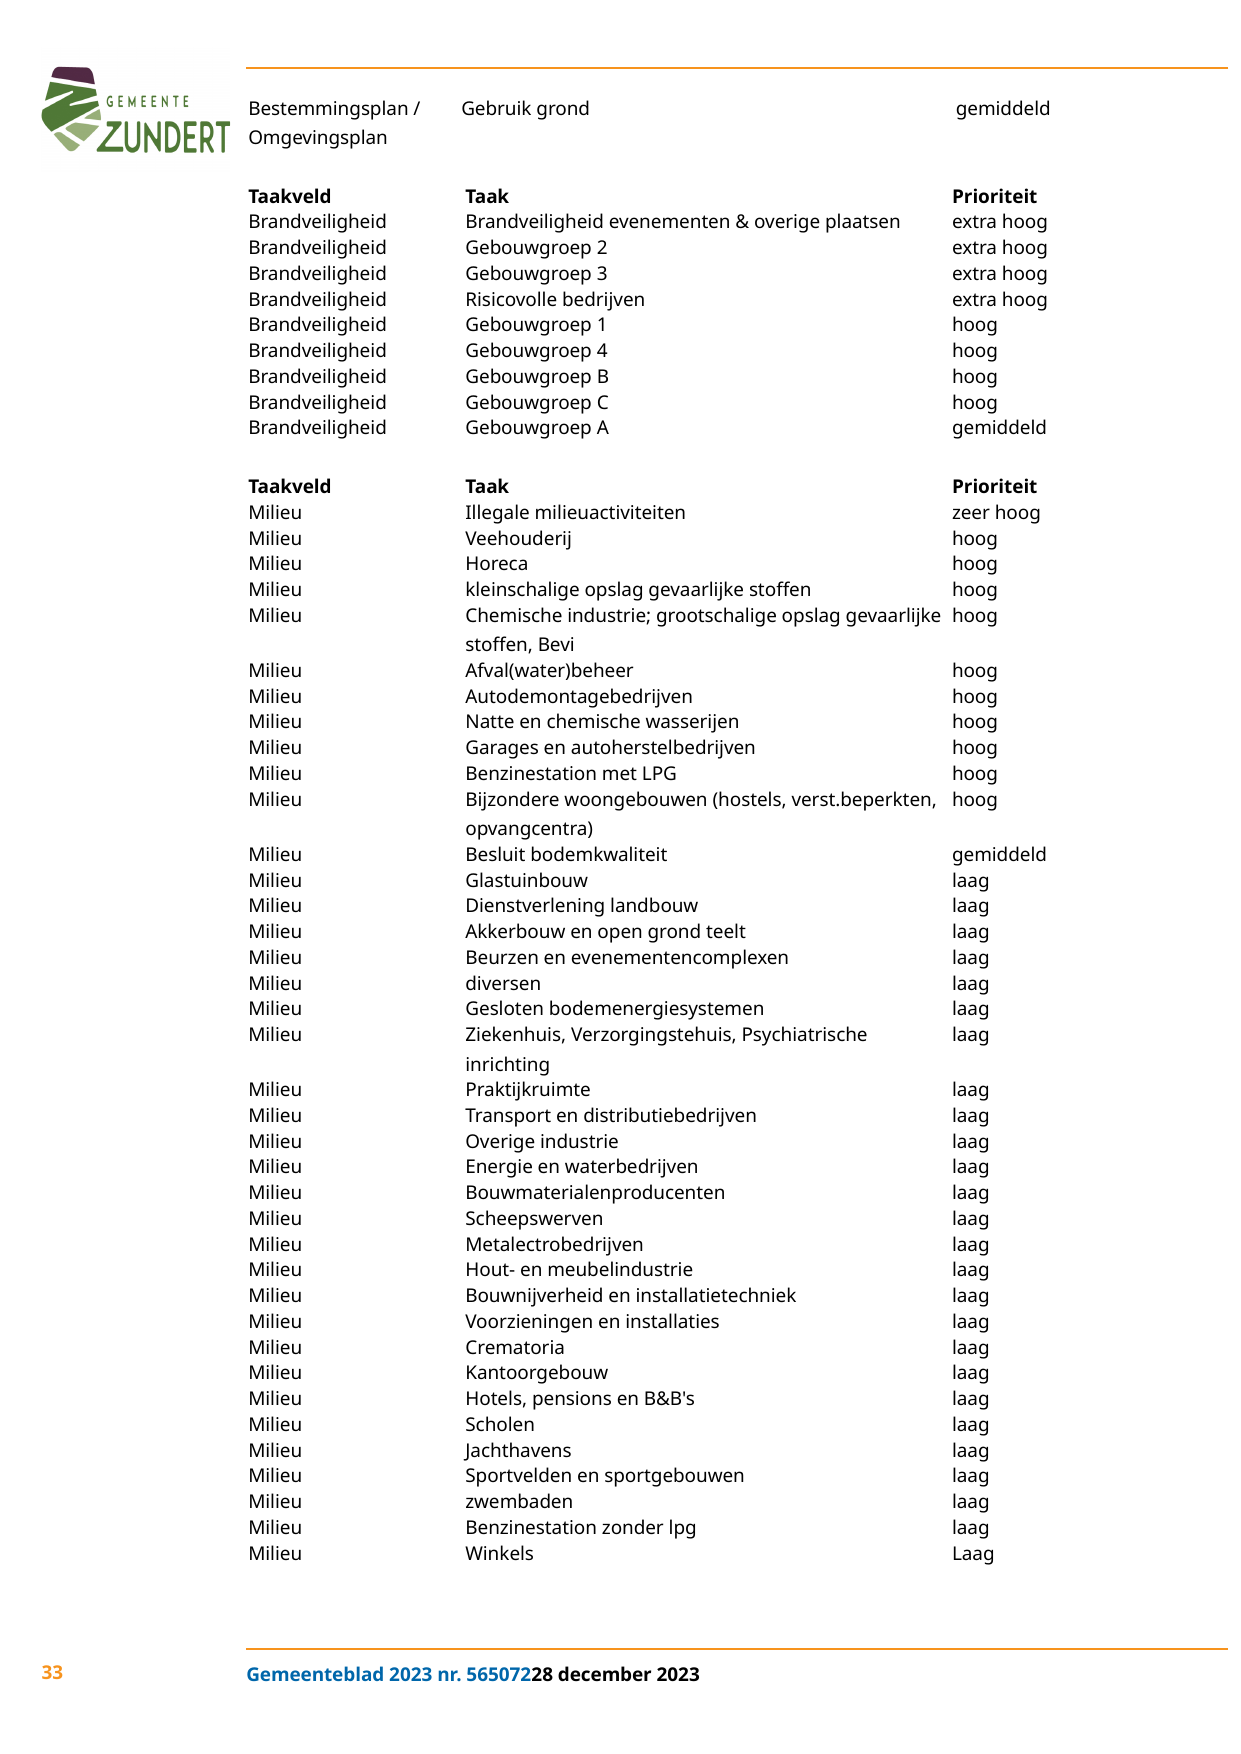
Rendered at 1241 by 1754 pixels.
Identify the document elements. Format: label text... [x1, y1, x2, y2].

table_cell Brandveiligheid [248, 235, 465, 260]
table_cell Milieu [248, 996, 465, 1021]
table_cell laag [952, 944, 1152, 970]
table_cell Milieu [248, 525, 465, 550]
table_cell Brandveiligheid [248, 286, 465, 312]
table_cell Brandveiligheid [248, 338, 465, 363]
table_cell diversen [465, 970, 952, 996]
table_cell Milieu [248, 576, 465, 602]
table_cell Milieu [248, 1077, 465, 1102]
table_cell Milieu [248, 970, 465, 996]
table_cell Milieu [248, 1308, 465, 1334]
table_cell extra hoog [952, 209, 1152, 234]
table_cell zeer hoog [952, 499, 1152, 525]
table_cell Milieu [248, 841, 465, 867]
table_cell Brandveiligheid [248, 312, 465, 337]
table_cell hoog [952, 389, 1152, 414]
table_cell Milieu [248, 1360, 465, 1385]
table_cell Milieu [248, 1154, 465, 1179]
table_cell Benzinestation zonder lpg [465, 1514, 952, 1540]
table_cell Laag [952, 1540, 1152, 1565]
table_cell hoog [952, 760, 1152, 786]
table_cell Milieu [248, 867, 465, 893]
table_cell Autodemontagebedrijven [465, 683, 952, 709]
table_cell hoog [952, 786, 1152, 841]
table_cell Beurzen en evenementencomplexen [465, 944, 952, 970]
table_cell Milieu [248, 760, 465, 786]
table_cell Milieu [248, 1180, 465, 1205]
table_cell Natte en chemische wasserijen [465, 709, 952, 734]
table_cell Milieu [248, 1128, 465, 1154]
table_cell laag [952, 996, 1152, 1021]
table_cell Gebouwgroep 1 [465, 312, 952, 337]
table_cell Brandveiligheid [248, 389, 465, 414]
table_header Taak [465, 473, 952, 499]
table_cell extra hoog [952, 260, 1152, 286]
table_cell Milieu [248, 1514, 465, 1540]
table_cell hoog [952, 312, 1152, 337]
table_cell laag [952, 1102, 1152, 1128]
table_cell hoog [952, 525, 1152, 550]
table_header Prioriteit [952, 183, 1152, 209]
table_cell Gebouwgroep C [465, 389, 952, 414]
table_cell Brandveiligheid [248, 415, 465, 440]
table_cell laag [952, 918, 1152, 944]
table_cell laag [952, 970, 1152, 996]
table_cell laag [952, 1021, 1152, 1077]
table_cell Jachthavens [465, 1437, 952, 1462]
table_cell laag [952, 1154, 1152, 1179]
table_cell Energie en waterbedrijven [465, 1154, 952, 1179]
table_cell Brandveiligheid [248, 363, 465, 389]
table_cell Ziekenhuis, Verzorgingstehuis, Psychiatrische inrichting [465, 1021, 952, 1077]
table_cell Brandveiligheid [248, 260, 465, 286]
table_cell hoog [952, 709, 1152, 734]
table_cell Milieu [248, 683, 465, 709]
table_cell laag [952, 1334, 1152, 1359]
table_cell hoog [952, 550, 1152, 576]
table_cell Metalectrobedrijven [465, 1231, 952, 1257]
table_cell Illegale milieuactiviteiten [465, 499, 952, 525]
table_cell Gebouwgroep A [465, 415, 952, 440]
table_cell laag [952, 1180, 1152, 1205]
table_cell laag [952, 1283, 1152, 1308]
table_cell hoog [952, 602, 1152, 657]
table_cell Scheepswerven [465, 1205, 952, 1231]
table_cell Milieu [248, 499, 465, 525]
table_cell laag [952, 1205, 1152, 1231]
table_cell Scholen [465, 1411, 952, 1437]
table_cell Milieu [248, 1102, 465, 1128]
table_cell Gesloten bodemenergiesystemen [465, 996, 952, 1021]
table_cell Benzinestation met LPG [465, 760, 952, 786]
table_cell Afval(water)beheer [465, 657, 952, 683]
table_cell hoog [952, 338, 1152, 363]
table_cell laag [952, 1231, 1152, 1257]
table_cell Voorzieningen en installaties [465, 1308, 952, 1334]
table_cell gemiddeld [952, 415, 1152, 440]
table_cell Milieu [248, 944, 465, 970]
table_cell Milieu [248, 1021, 465, 1077]
table_cell Bouwmaterialenproducenten [465, 1180, 952, 1205]
table_cell Milieu [248, 1257, 465, 1282]
table_cell Milieu [248, 1283, 465, 1308]
table_cell Milieu [248, 786, 465, 841]
table_cell kleinschalige opslag gevaarlijke stoffen [465, 576, 952, 602]
table_cell Gebruik grond [461, 95, 956, 150]
table_cell Milieu [248, 709, 465, 734]
table_cell laag [952, 1411, 1152, 1437]
table_cell Gebouwgroep B [465, 363, 952, 389]
table_cell Garages en autoherstelbedrijven [465, 734, 952, 760]
table_header Taakveld [248, 183, 465, 209]
table_cell Milieu [248, 893, 465, 918]
table_cell Akkerbouw en open grond teelt [465, 918, 952, 944]
table_cell Crematoria [465, 1334, 952, 1359]
table_cell Praktijkruimte [465, 1077, 952, 1102]
table_cell Milieu [248, 1463, 465, 1488]
table_cell laag [952, 1488, 1152, 1514]
table_cell laag [952, 1257, 1152, 1282]
table_cell hoog [952, 683, 1152, 709]
table_cell extra hoog [952, 286, 1152, 312]
table_cell Hotels, pensions en B&B's [465, 1385, 952, 1411]
table_cell laag [952, 1463, 1152, 1488]
table_cell laag [952, 1385, 1152, 1411]
table_cell Milieu [248, 1437, 465, 1462]
table_cell Milieu [248, 1540, 465, 1565]
table_cell Bijzondere woongebouwen (hostels, verst.beperkten, opvangcentra) [465, 786, 952, 841]
table_cell Gebouwgroep 3 [465, 260, 952, 286]
table_cell Dienstverlening landbouw [465, 893, 952, 918]
table_cell Kantoorgebouw [465, 1360, 952, 1385]
table_cell hoog [952, 576, 1152, 602]
table_cell hoog [952, 657, 1152, 683]
table_header Taakveld [248, 473, 465, 499]
table_cell laag [952, 1360, 1152, 1385]
table_cell Risicovolle bedrijven [465, 286, 952, 312]
table_cell Milieu [248, 1205, 465, 1231]
table_cell laag [952, 1308, 1152, 1334]
table_cell laag [952, 1514, 1152, 1540]
table_cell laag [952, 867, 1152, 893]
table_header Taak [465, 183, 952, 209]
table_cell hoog [952, 363, 1152, 389]
table_cell Hout- en meubelindustrie [465, 1257, 952, 1282]
table_header Prioriteit [952, 473, 1152, 499]
table_cell laag [952, 1128, 1152, 1154]
table_cell Milieu [248, 1334, 465, 1359]
table_cell Sportvelden en sportgebouwen [465, 1463, 952, 1488]
picture [41, 47, 231, 172]
table_cell Milieu [248, 602, 465, 657]
table_cell Milieu [248, 1231, 465, 1257]
table_cell Veehouderij [465, 525, 952, 550]
table_cell Winkels [465, 1540, 952, 1565]
table_cell hoog [952, 734, 1152, 760]
table_cell Brandveiligheid [248, 209, 465, 234]
table_cell gemiddeld [952, 841, 1152, 867]
table_cell Horeca [465, 550, 952, 576]
table_cell Milieu [248, 1385, 465, 1411]
table_cell zwembaden [465, 1488, 952, 1514]
table_cell Milieu [248, 657, 465, 683]
table_cell Overige industrie [465, 1128, 952, 1154]
table_cell Gebouwgroep 4 [465, 338, 952, 363]
table_cell Brandveiligheid evenementen & overige plaatsen [465, 209, 952, 234]
table_cell laag [952, 1437, 1152, 1462]
table_cell Gebouwgroep 2 [465, 235, 952, 260]
table_cell laag [952, 1077, 1152, 1102]
table_cell Milieu [248, 1488, 465, 1514]
table_cell Glastuinbouw [465, 867, 952, 893]
table_cell Milieu [248, 1411, 465, 1437]
table_cell extra hoog [952, 235, 1152, 260]
table_cell Besluit bodemkwaliteit [465, 841, 952, 867]
table_cell Chemische industrie; grootschalige opslag gevaarlijke stoffen, Bevi [465, 602, 952, 657]
table_cell Milieu [248, 734, 465, 760]
table_cell Bouwnijverheid en installatietechniek [465, 1283, 952, 1308]
table_cell gemiddeld [956, 95, 1152, 150]
table_cell Milieu [248, 550, 465, 576]
table_cell Bestemmingsplan / Omgevingsplan [248, 95, 461, 150]
table_cell Milieu [248, 918, 465, 944]
table_cell Transport en distributiebedrijven [465, 1102, 952, 1128]
table_cell laag [952, 893, 1152, 918]
